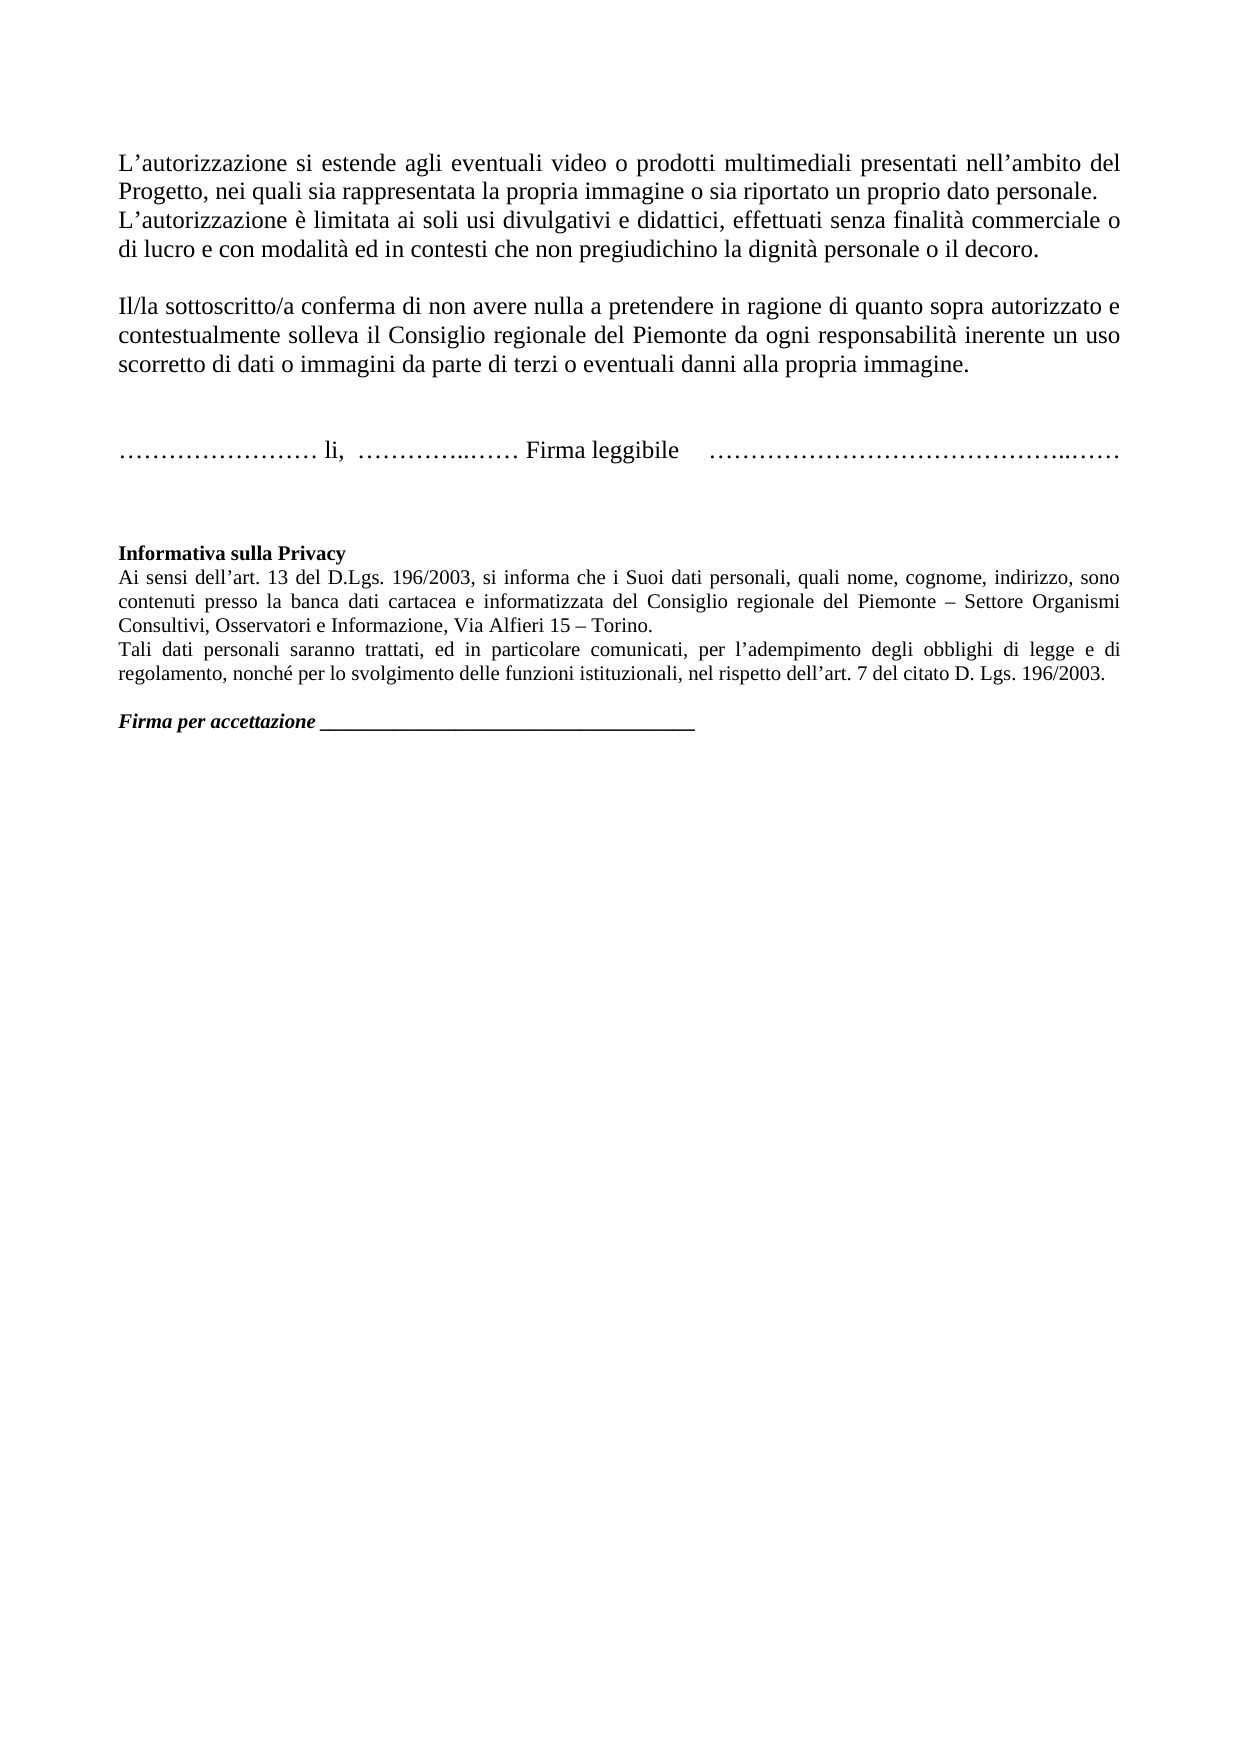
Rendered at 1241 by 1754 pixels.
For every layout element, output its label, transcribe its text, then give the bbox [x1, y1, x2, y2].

subtitle Firma per accettazione ____________________________________ [118, 709, 1122, 733]
text …………………… li, …………..…… Firma leggibile ……………………………………..…… [118, 435, 1122, 464]
text L’autorizzazione è limitata ai soli usi divulgativi e didattici, effettuati senza finalità commerciale o di lucro e con modalità ed in contesti che non pregiudichino la dignità personale o il decoro. [118, 205, 1122, 263]
text Il/la sottoscritto/a conferma di non avere nulla a pretendere in ragione di quanto sopra autorizzato e contestualmente solleva il Consiglio regionale del Piemonte da ogni responsabilità inerente un uso scorretto di dati o immagini da parte di terzi o eventuali danni alla propria immagine. [118, 291, 1122, 378]
text Tali dati personali saranno trattati, ed in particolare comunicati, per l’adempimento degli obblighi di legge e di regolamento, nonché per lo svolgimento delle funzioni istituzionali, nel rispetto dell’art. 7 del citato D. Lgs. 196/2003. [118, 637, 1122, 685]
text Informativa sulla Privacy [118, 541, 1122, 565]
text Ai sensi dell’art. 13 del D.Lgs. 196/2003, si informa che i Suoi dati personali, quali nome, cognome, indirizzo, sono contenuti presso la banca dati cartacea e informatizzata del Consiglio regionale del Piemonte – Settore Organismi Consultivi, Osservatori e Informazione, Via Alfieri 15 – Torino. [118, 565, 1122, 637]
text L’autorizzazione si estende agli eventuali video o prodotti multimediali presentati nell’ambito del Progetto, nei quali sia rappresentata la propria immagine o sia riportato un proprio dato personale. [118, 148, 1122, 205]
